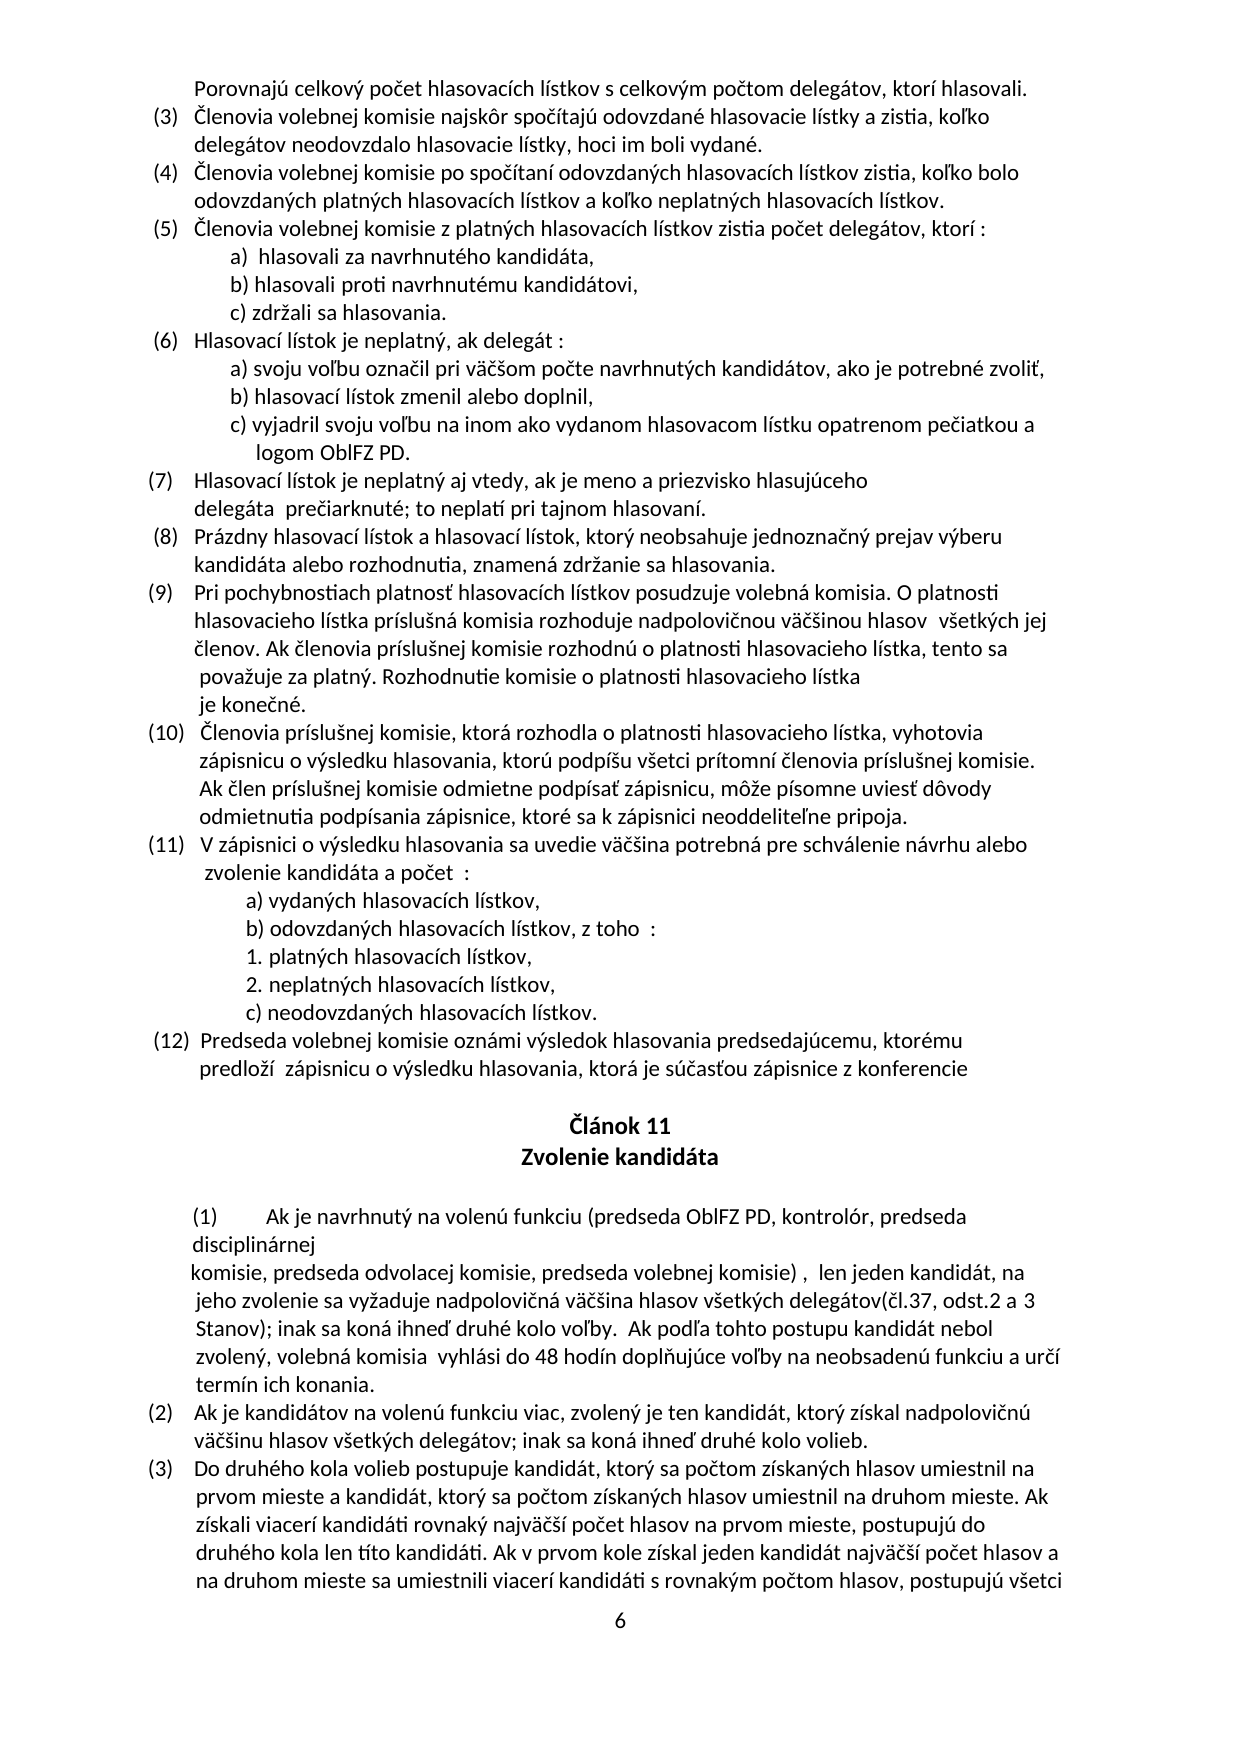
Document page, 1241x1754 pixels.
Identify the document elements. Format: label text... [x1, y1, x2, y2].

text (2) Ak je kandidátov na volenú funkciu viac, zvolený je ten kandidát, ktorý získal nadpolovičnú [148, 1398, 1093, 1426]
text (6) Hlasovací lístok je neplatný, ak delegát : [148, 326, 1093, 354]
text Zvolenie kandidáta [148, 1141, 1093, 1172]
text členov. Ak členovia príslušnej komisie rozhodnú o platnosti hlasovacieho lístka, tento sa [148, 634, 1093, 662]
text 2. neplatných hlasovacích lístkov, [148, 970, 1093, 998]
text 1. platných hlasovacích lístkov, [148, 942, 1093, 970]
text logom OblFZ PD. [148, 438, 1093, 466]
text zvolenie kandidáta a počet : [148, 858, 1093, 886]
text (8) Prázdny hlasovací lístok a hlasovací lístok, ktorý neobsahuje jednoznačný prejav výberu [148, 522, 1093, 550]
text považuje za platný. Rozhodnutie komisie o platnosti hlasovacieho lístka [148, 662, 1093, 690]
text väčšinu hlasov všetkých delegátov; inak sa koná ihneď druhé kolo volieb. [148, 1426, 1093, 1454]
text termín ich konania. [190, 1370, 1093, 1398]
text Ak člen príslušnej komisie odmietne podpísať zápisnicu, môže písomne uviesť dôvody [148, 774, 1093, 802]
text (10) Členovia príslušnej komisie, ktorá rozhodla o platnosti hlasovacieho lístka, vyhotovia [148, 718, 1093, 746]
text (11) V zápisnici o výsledku hlasovania sa uvedie väčšina potrebná pre schválenie návrhu alebo [148, 830, 1093, 858]
text b) hlasovali proti navrhnutému kandidátovi, [148, 270, 1093, 298]
text odmietnutia podpísania zápisnice, ktoré sa k zápisnici neoddeliteľne pripoja. [148, 802, 1093, 830]
text delegátov neodovzdalo hlasovacie lístky, hoci im boli vydané. [148, 130, 1093, 158]
text Stanov); inak sa koná ihneď druhé kolo voľby. Ak podľa tohto postupu kandidát nebol [190, 1314, 1093, 1342]
text (4) Členovia volebnej komisie po spočítaní odovzdaných hlasovacích lístkov zistia, koľko bolo [148, 158, 1093, 186]
text jeho zvolenie sa vyžaduje nadpolovičná väčšina hlasov všetkých delegátov(čl.37, odst.2 a 3 [190, 1286, 1093, 1314]
text c) zdržali sa hlasovania. [148, 298, 1093, 326]
text hlasovacieho lístka príslušná komisia rozhoduje nadpolovičnou väčšinou hlasov všetkých jej [148, 606, 1093, 634]
text komisie, predseda odvolacej komisie, predseda volebnej komisie) , len jeden kandidát, na [190, 1258, 1093, 1286]
text získali viacerí kandidáti rovnaký najväčší počet hlasov na prvom mieste, postupujú do [190, 1510, 1093, 1538]
text a) svoju voľbu označil pri väčšom počte navrhnutých kandidátov, ako je potrebné zvoliť, [148, 354, 1093, 382]
text na druhom mieste sa umiestnili viacerí kandidáti s rovnakým počtom hlasov, postupujú všetci [190, 1566, 1093, 1594]
text b) hlasovací lístok zmenil alebo doplnil, [148, 382, 1093, 410]
text a) hlasovali za navrhnutého kandidáta, [148, 242, 1093, 270]
text Článok 11 [148, 1111, 1093, 1141]
text (5) Členovia volebnej komisie z platných hlasovacích lístkov zistia počet delegátov, ktorí : [148, 214, 1093, 242]
text (3) Členovia volebnej komisie najskôr spočítajú odovzdané hlasovacie lístky a zistia, koľko [148, 102, 1093, 130]
text predloží zápisnicu o výsledku hlasovania, ktorá je súčasťou zápisnice z konferencie [148, 1054, 1093, 1082]
text b) odovzdaných hlasovacích lístkov, z toho : [148, 914, 1093, 942]
text (3) Do druhého kola volieb postupuje kandidát, ktorý sa počtom získaných hlasov umiestnil na [148, 1454, 1093, 1482]
list Ak je navrhnutý na volenú funkciu (predseda OblFZ PD, kontrolór, predseda disciplinárnej [192, 1202, 1093, 1258]
text (9) Pri pochybnostiach platnosť hlasovacích lístkov posudzuje volebná komisia. O platnosti [148, 578, 1093, 606]
text a) vydaných hlasovacích lístkov, [148, 886, 1093, 914]
text (12) Predseda volebnej komisie oznámi výsledok hlasovania predsedajúcemu, ktorému [148, 1026, 1093, 1054]
text odovzdaných platných hlasovacích lístkov a koľko neplatných hlasovacích lístkov. [148, 186, 1093, 214]
text delegáta prečiarknuté; to neplatí pri tajnom hlasovaní. [148, 494, 1093, 522]
text kandidáta alebo rozhodnutia, znamená zdržanie sa hlasovania. [148, 550, 1093, 578]
text c) vyjadril svoju voľbu na inom ako vydanom hlasovacom lístku opatrenom pečiatkou a [148, 410, 1093, 438]
text druhého kola len títo kandidáti. Ak v prvom kole získal jeden kandidát najväčší počet hlasov a [190, 1538, 1093, 1566]
text (7) Hlasovací lístok je neplatný aj vtedy, ak je meno a priezvisko hlasujúceho [148, 466, 1093, 494]
text Porovnajú celkový počet hlasovacích lístkov s celkovým počtom delegátov, ktorí hlasovali. [148, 74, 1093, 102]
text prvom mieste a kandidát, ktorý sa počtom získaných hlasov umiestnil na druhom mieste. Ak [190, 1482, 1093, 1510]
text zvolený, volebná komisia vyhlási do 48 hodín doplňujúce voľby na neobsadenú funkciu a určí [190, 1342, 1093, 1370]
text je konečné. [148, 690, 1093, 718]
text c) neodovzdaných hlasovacích lístkov. [148, 998, 1093, 1026]
text zápisnicu o výsledku hlasovania, ktorú podpíšu všetci prítomní členovia príslušnej komisie. [148, 746, 1093, 774]
